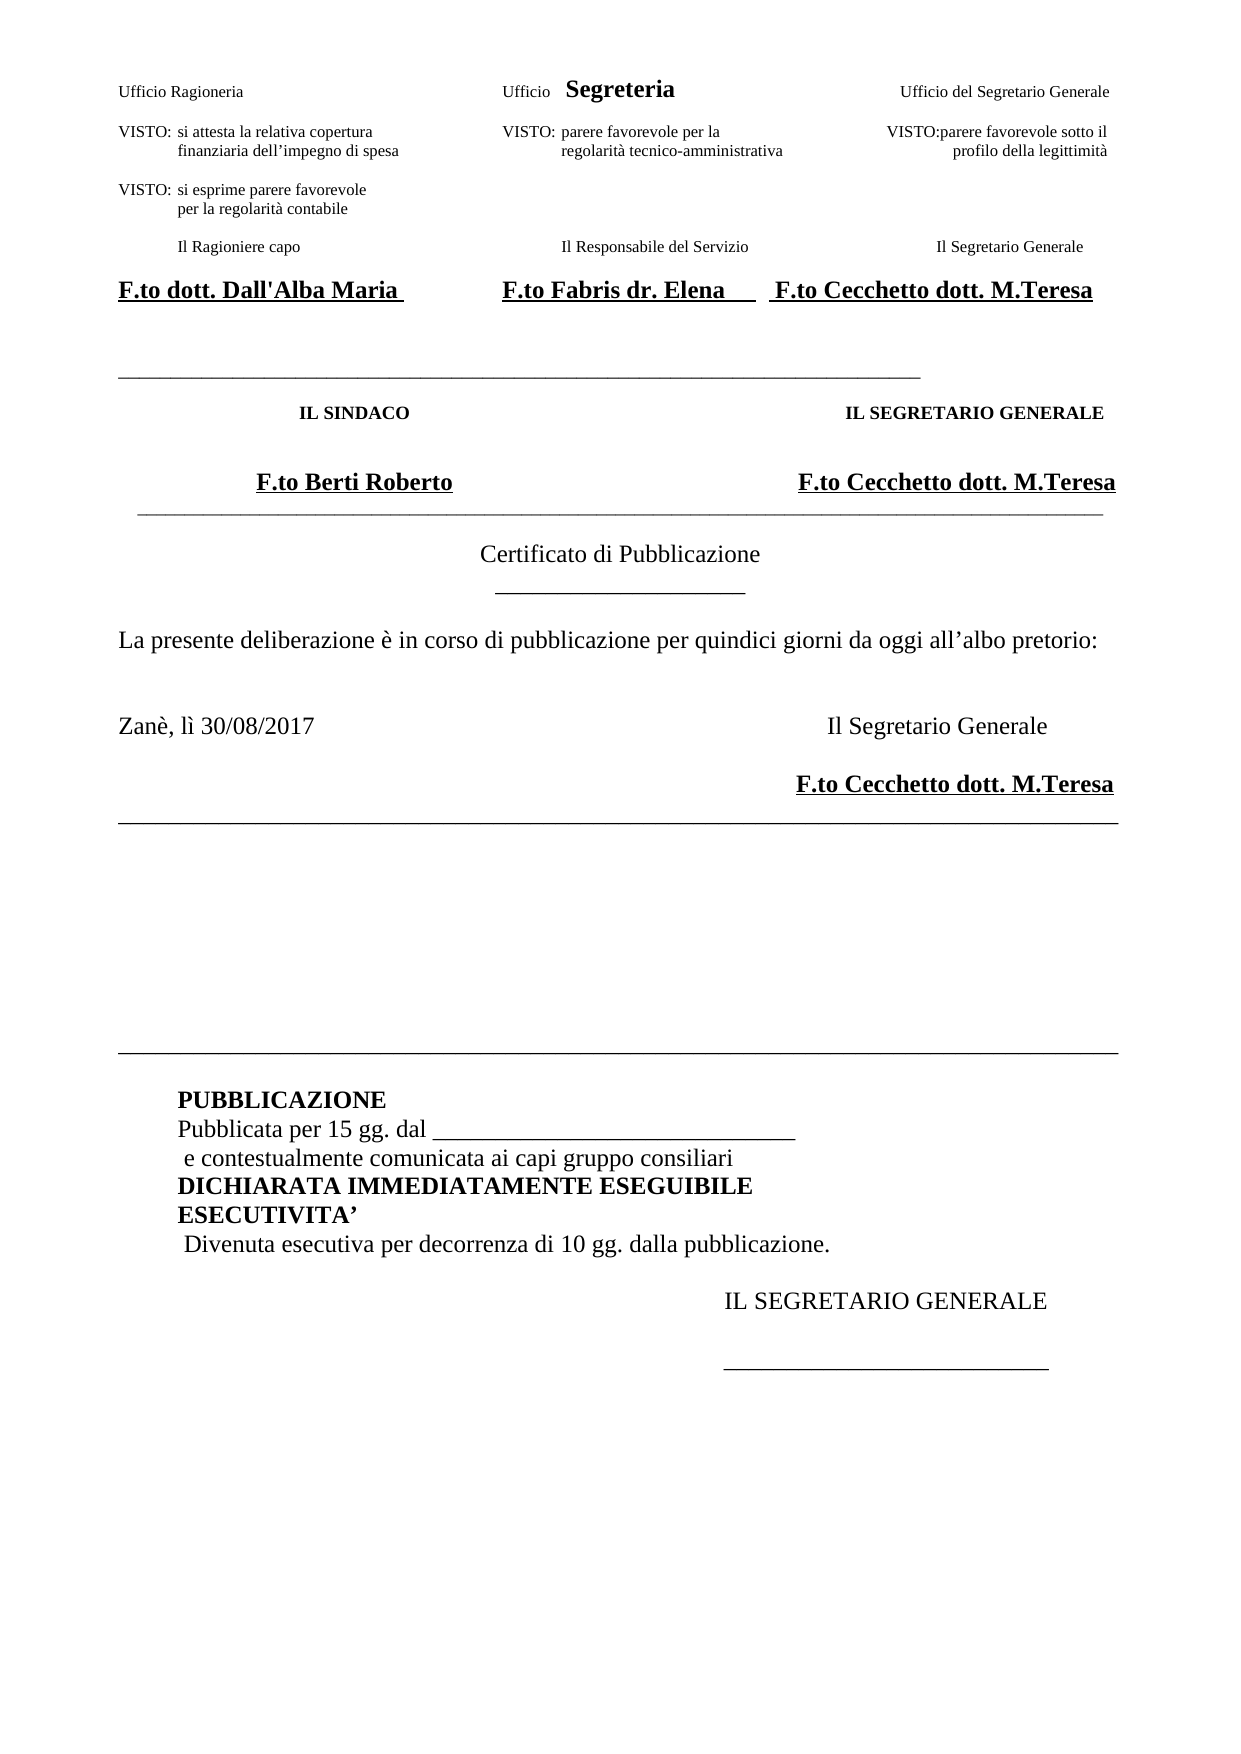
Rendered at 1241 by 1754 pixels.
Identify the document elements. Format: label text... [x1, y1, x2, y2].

text Il Ragioniere capo Il Responsabile del Servizio Il Segretario Generale [118, 237, 1122, 256]
text La presente deliberazione è in corso di pubblicazione per quindici giorni da oggi all’albo pretorio: [118, 625, 1122, 654]
text __________________________ [118, 1344, 1122, 1401]
text DICHIARATA IMMEDIATAMENTE ESEGUIBILE [118, 1171, 1122, 1200]
text F.to dott. Dall'Alba Maria F.to Fabris dr. Elena F.to Cecchetto dott. M.Teresa [118, 275, 1122, 304]
text e contestualmente comunicata ai capi gruppo consiliari [118, 1143, 1122, 1171]
text ESECUTIVITA’ [118, 1200, 1122, 1229]
text _____________________________________________________________________________ [118, 357, 1122, 381]
text finanziaria dell’impegno di spesa regolarità tecnico-amministrativa profilo della legittimità [118, 141, 1122, 160]
text VISTO: si esprime parere favorevole [118, 179, 1122, 198]
text VISTO: si attesta la relativa copertura VISTO: parere favorevole per la VISTO:parere favorevole sotto il [118, 122, 1122, 141]
text ________________________________________________________________________________ [118, 1028, 1122, 1056]
text F.to Cecchetto dott. M.Teresa ________________________________________________________________________________ [118, 769, 1122, 826]
text Certificato di Pubblicazione [118, 539, 1122, 568]
text Divenuta esecutiva per decorrenza di 10 gg. dalla pubblicazione. [118, 1229, 1122, 1258]
text Pubblicata per 15 gg. dal _____________________________ [118, 1114, 1122, 1143]
text Ufficio Ragioneria Ufficio Segreteria Ufficio del Segretario Generale [118, 74, 1122, 103]
text F.to Berti Roberto F.to Cecchetto dott. M.Teresa [118, 467, 1122, 496]
text ____________________ [118, 568, 1122, 596]
text _______________________________________________________________________________________________________ [118, 496, 1122, 517]
text IL SINDACO IL SEGRETARIO GENERALE [118, 402, 1122, 424]
text PUBBLICAZIONE [118, 1085, 1122, 1114]
text per la regolarità contabile [118, 198, 1122, 218]
text IL SEGRETARIO GENERALE [118, 1286, 1122, 1315]
text Zanè, lì 30/08/2017 Il Segretario Generale [118, 711, 1122, 740]
